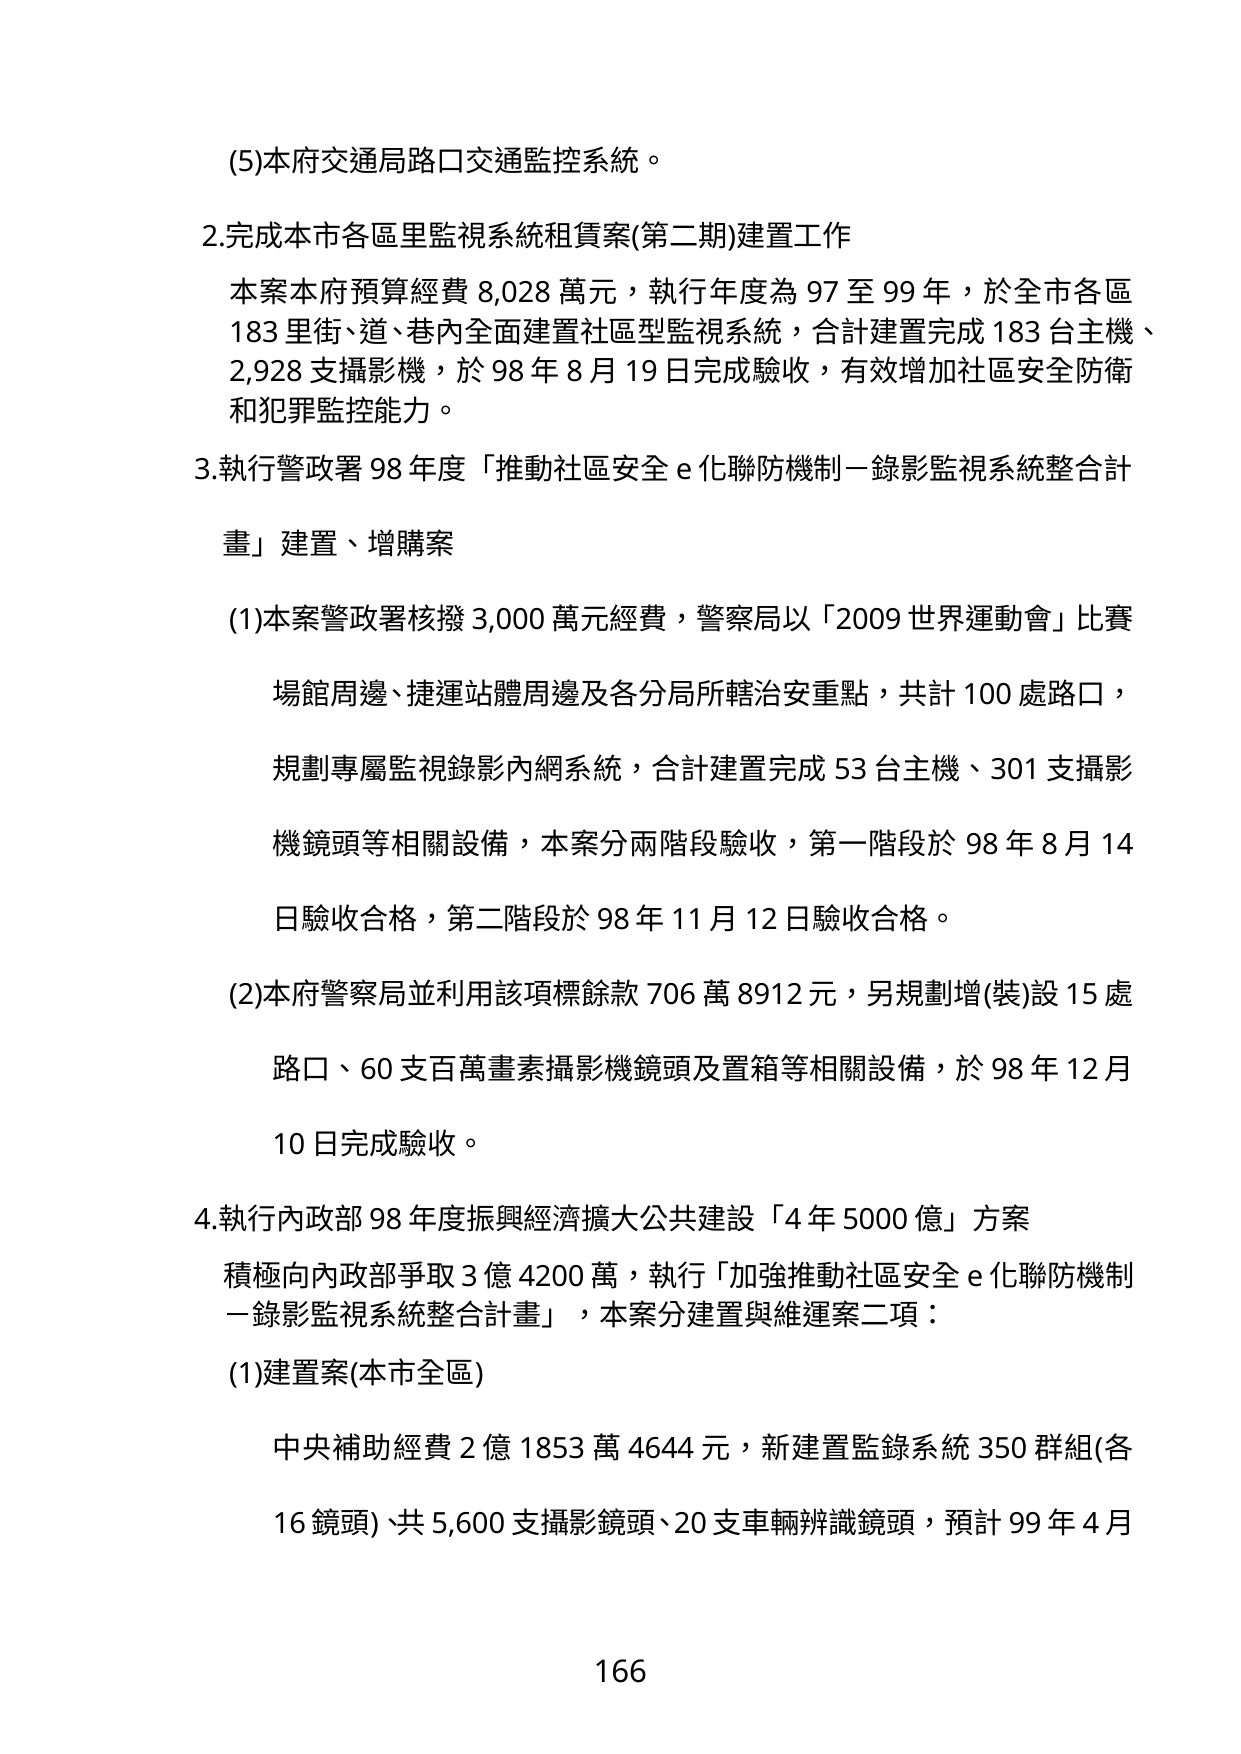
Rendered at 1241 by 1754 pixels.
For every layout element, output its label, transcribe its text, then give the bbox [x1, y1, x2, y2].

text 3.執行警政署98年度「推動社區安全e化聯防機制－錄影監視系統整合計畫」建置、增購案 [194, 429, 1134, 579]
text (5)本府交通局路口交通監控系統。 [229, 121, 1134, 196]
text (1)本案警政署核撥3,000萬元經費，警察局以「2009世界運動會」比賽場館周邊、捷運站體周邊及各分局所轄治安重點，共計100處路口，規劃專屬監視錄影內網系統，合計建置完成53台主機、301支攝影機鏡頭等相關設備，本案分兩階段驗收，第一階段於98年8月14日驗收合格，第二階段於98年11月12日驗收合格。 [229, 579, 1134, 954]
text (2)本府警察局並利用該項標餘款706萬8912元，另規劃增(裝)設15處路口、60支百萬畫素攝影機鏡頭及置箱等相關設備，於98年12月10日完成驗收。 [229, 954, 1134, 1179]
text 本案本府預算經費8,028萬元，執行年度為97至99年，於全市各區183里街、道、巷內全面建置社區型監視系統，合計建置完成183台主機、2,928支攝影機，於98年8月19日完成驗收，有效增加社區安全防衛和犯罪監控能力。 [229, 271, 1134, 429]
text 積極向內政部爭取3億4200萬，執行「加強推動社區安全e化聯防機制－錄影監視系統整合計畫」，本案分建置與維運案二項： [223, 1254, 1134, 1333]
text 2.完成本市各區里監視系統租賃案(第二期)建置工作 [115, 196, 1134, 271]
text 中央補助經費2億1853萬4644元，新建置監錄系統350群組(各16鏡頭)、共5,600支攝影鏡頭、20支車輛辨識鏡頭，預計99年4月 [273, 1408, 1134, 1558]
text 4.執行內政部98年度振興經濟擴大公共建設「4年5000億」方案 [194, 1179, 1134, 1254]
text (1)建置案(本市全區) [229, 1333, 1134, 1408]
